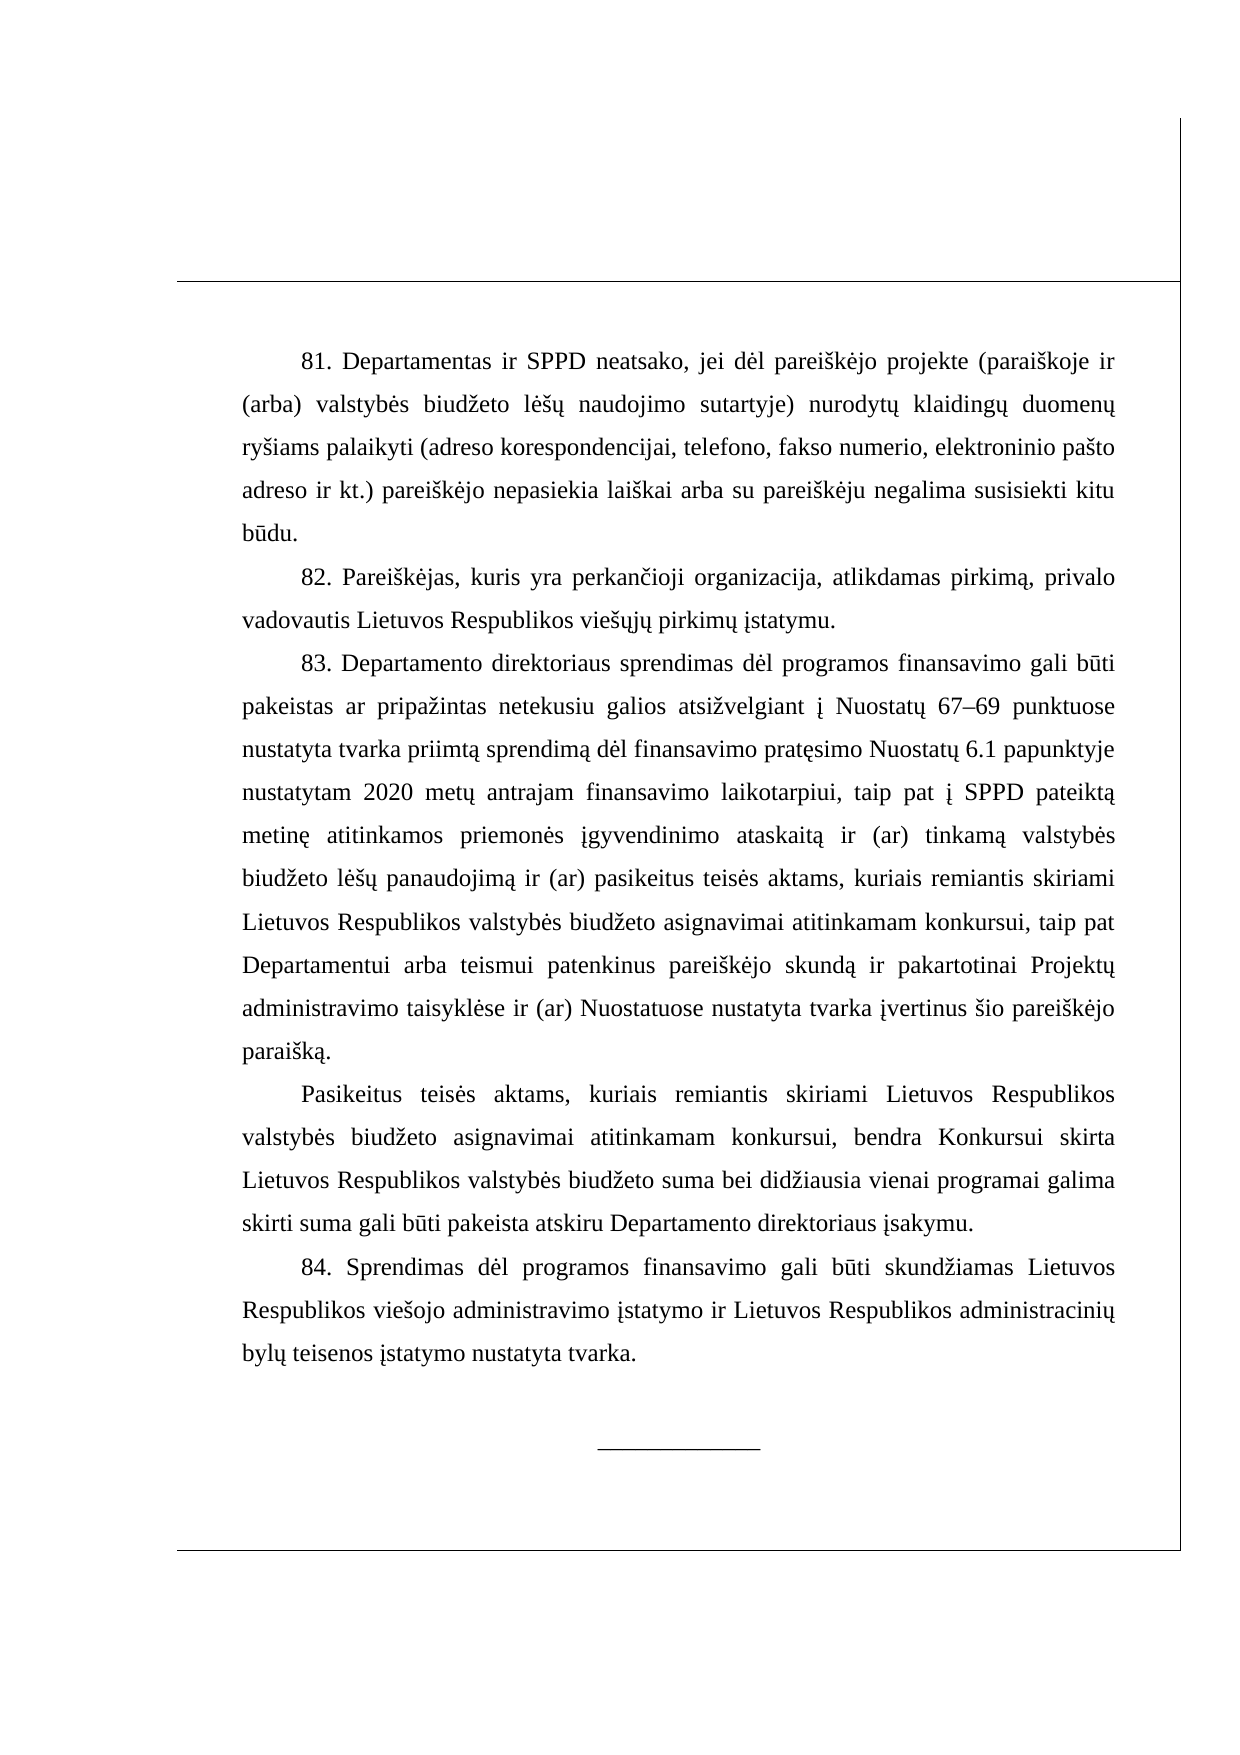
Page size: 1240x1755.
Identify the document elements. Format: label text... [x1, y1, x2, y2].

text 82. Pareiškėjas, kuris yra perkančioji organizacija, atlikdamas pirkimą, privalo vadovautis Lietuvos Respublikos viešųjų pirkimų įstatymu. [177, 497, 1181, 583]
text Pasikeitus teisės aktams, kuriais remiantis skiriami Lietuvos Respublikos valstybės biudžeto asignavimai atitinkamam konkursui, bendra Konkursui skirta Lietuvos Respublikos valstybės biudžeto suma bei didžiausia vienai programai galima skirti suma gali būti pakeista atskiru Departamento direktoriaus įsakymu. [177, 1014, 1181, 1187]
text _____________ [177, 1359, 1181, 1453]
text 81. Departamentas ir SPPD neatsako, jei dėl pareiškėjo projekte (paraiškoje ir (arba) valstybės biudžeto lėšų naudojimo sutartyje) nurodytų klaidingų duomenų ryšiams palaikyti (adreso korespondencijai, telefono, fakso numerio, elektroninio pašto adreso ir kt.) pareiškėjo nepasiekia laiškai arba su pareiškėju negalima susisiekti kitu būdu. [177, 281, 1180, 497]
text 84. Sprendimas dėl programos finansavimo gali būti skundžiamas Lietuvos Respublikos viešojo administravimo įstatymo ir Lietuvos Respublikos administracinių bylų teisenos įstatymo nustatyta tvarka. [177, 1187, 1181, 1359]
text 83. Departamento direktoriaus sprendimas dėl programos finansavimo gali būti pakeistas ar pripažintas netekusiu galios atsižvelgiant į Nuostatų 67–69 punktuose nustatyta tvarka priimtą sprendimą dėl finansavimo pratęsimo Nuostatų 6.1 papunktyje nustatytam 2020 metų antrajam finansavimo laikotarpiui, taip pat į SPPD pateiktą metinę atitinkamos priemonės įgyvendinimo ataskaitą ir (ar) tinkamą valstybės biudžeto lėšų panaudojimą ir (ar) pasikeitus teisės aktams, kuriais remiantis skiriami Lietuvos Respublikos valstybės biudžeto asignavimai atitinkamam konkursui, taip pat Departamentui arba teismui patenkinus pareiškėjo skundą ir pakartotinai Projektų administravimo taisyklėse ir (ar) Nuostatuose nustatyta tvarka įvertinus šio pareiškėjo paraišką. [177, 583, 1181, 1014]
